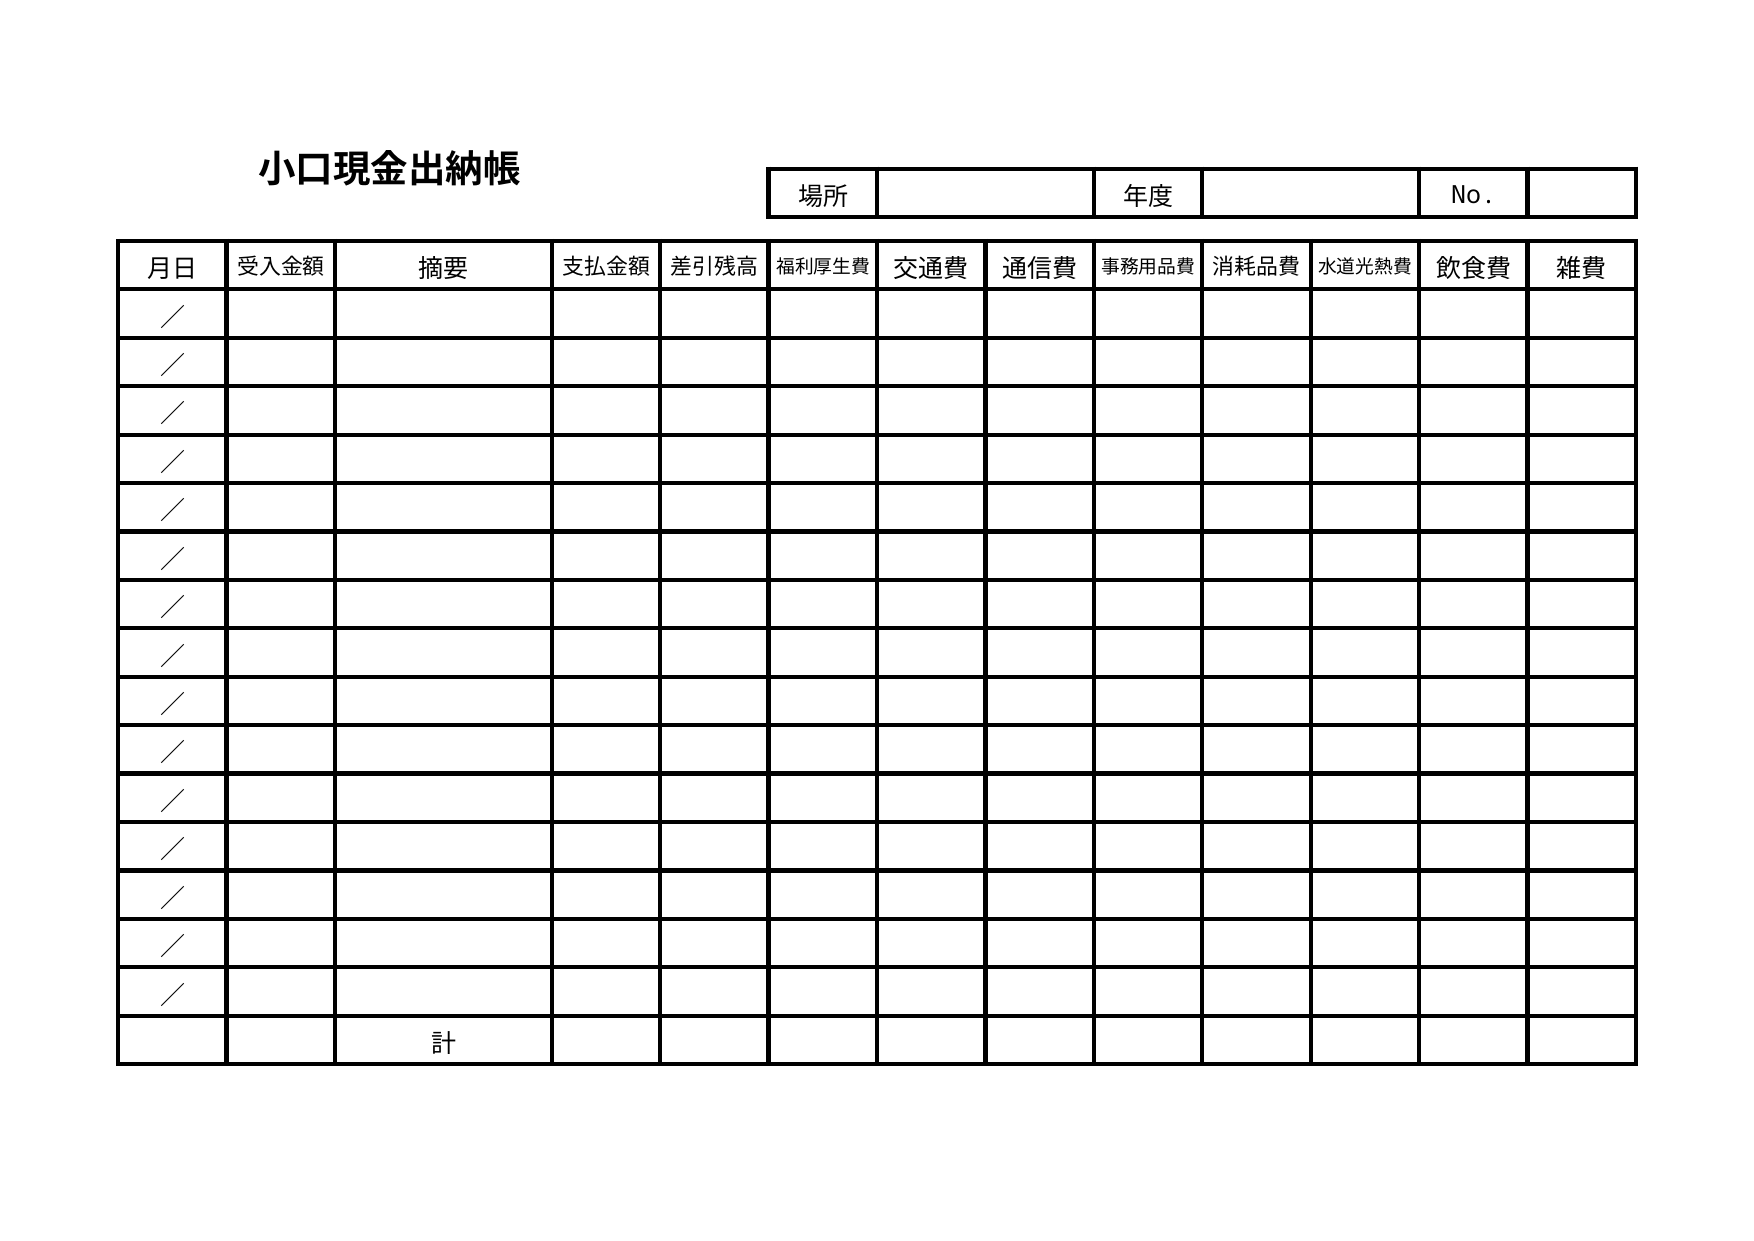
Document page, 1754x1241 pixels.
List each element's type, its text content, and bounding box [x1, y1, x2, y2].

table_cell [771, 727, 875, 771]
table_cell ／ [120, 485, 224, 529]
table_cell [1313, 534, 1417, 578]
table_cell [879, 340, 983, 384]
table_cell [988, 727, 1092, 771]
table_cell [1421, 776, 1525, 820]
table_cell [662, 534, 766, 578]
table_cell [229, 388, 333, 432]
table_cell [1313, 679, 1417, 723]
table_cell [1096, 388, 1200, 432]
table_cell [771, 340, 875, 384]
table_cell [988, 921, 1092, 965]
table_cell [1204, 291, 1309, 336]
table_cell [1421, 485, 1525, 529]
table_cell [337, 534, 550, 578]
table_cell [229, 776, 333, 820]
table_cell [879, 437, 983, 481]
table_cell [988, 630, 1092, 674]
table_cell [1530, 824, 1634, 868]
table_cell [1421, 388, 1525, 432]
table_cell [988, 340, 1092, 384]
table_cell [1313, 340, 1417, 384]
table_cell [988, 534, 1092, 578]
table_cell [771, 534, 875, 578]
table_cell [879, 388, 983, 432]
table_cell [879, 534, 983, 578]
table_cell [1204, 437, 1309, 481]
table_cell [879, 727, 983, 771]
table_cell [1530, 534, 1634, 578]
table_cell 雑費 [1530, 243, 1634, 287]
table_cell [771, 776, 875, 820]
table_cell [337, 921, 550, 965]
table_cell [771, 873, 875, 917]
table_cell [1313, 485, 1417, 529]
table_cell [1204, 727, 1309, 771]
table_cell 月日 [120, 243, 224, 287]
table_cell [879, 969, 983, 1014]
table_cell [229, 630, 333, 674]
table_cell [1421, 1018, 1525, 1062]
table_cell [1313, 824, 1417, 868]
table_cell [229, 485, 333, 529]
table_cell [879, 291, 983, 336]
table_cell [554, 969, 658, 1014]
table_cell [120, 1018, 224, 1062]
table_cell [1530, 776, 1634, 820]
table_cell [1204, 1018, 1309, 1062]
table_cell [1313, 776, 1417, 820]
table_cell [771, 630, 875, 674]
table_cell ／ [120, 340, 224, 384]
table_cell ／ [120, 969, 224, 1014]
table_cell ／ [120, 727, 224, 771]
table_cell 通信費 [988, 243, 1092, 287]
table_cell [1530, 388, 1634, 432]
table_cell [1421, 534, 1525, 578]
table_cell 水道光熱費 [1313, 243, 1417, 287]
table_cell [229, 582, 333, 626]
table_cell [1204, 388, 1309, 432]
table_cell [1096, 340, 1200, 384]
table_cell [1530, 727, 1634, 771]
table_cell [1313, 582, 1417, 626]
table_cell [771, 1018, 875, 1062]
table_cell [229, 340, 333, 384]
table_cell ／ [120, 679, 224, 723]
table_cell [662, 873, 766, 917]
table_cell ／ [120, 291, 224, 336]
table_cell ／ [120, 534, 224, 578]
table_cell [660, 167, 766, 215]
table_cell [1204, 873, 1309, 917]
table_cell [1204, 969, 1309, 1014]
table_cell [1530, 969, 1634, 1014]
table_cell [1313, 727, 1417, 771]
table_cell [554, 1018, 658, 1062]
table_cell [554, 534, 658, 578]
table_cell [771, 921, 875, 965]
table_cell [988, 485, 1092, 529]
table_header [660, 118, 768, 167]
table_cell [554, 630, 658, 674]
table_cell [1096, 534, 1200, 578]
table_cell [988, 1018, 1092, 1062]
table_cell [554, 340, 658, 384]
table_cell [1096, 921, 1200, 965]
table_cell ／ [120, 630, 224, 674]
table_cell [229, 921, 333, 965]
table_cell [1530, 171, 1634, 215]
table_header [1202, 118, 1311, 167]
table_cell [337, 340, 550, 384]
table_cell [229, 534, 333, 578]
table_cell [554, 824, 658, 868]
table_cell [879, 824, 983, 868]
table_cell [337, 485, 550, 529]
table_cell 差引残高 [662, 243, 766, 287]
table_cell [879, 873, 983, 917]
table_cell [1421, 921, 1525, 965]
table_cell 計 [337, 1018, 550, 1062]
table_cell [1096, 485, 1200, 529]
table_cell [771, 437, 875, 481]
table_cell [1096, 873, 1200, 917]
table_cell [1421, 969, 1525, 1014]
table_cell [662, 291, 766, 336]
table_cell ／ [120, 437, 224, 481]
table_cell [337, 969, 550, 1014]
table_cell [662, 485, 766, 529]
table_cell [1313, 873, 1417, 917]
table_header [1094, 118, 1202, 167]
table_cell [662, 340, 766, 384]
table_cell [988, 824, 1092, 868]
table_cell [662, 582, 766, 626]
table_cell [554, 437, 658, 481]
table_cell [1421, 437, 1525, 481]
table_cell 事務用品費 [1096, 243, 1200, 287]
table_cell [879, 776, 983, 820]
table_cell [879, 1018, 983, 1062]
table_cell [1096, 679, 1200, 723]
table_cell [1421, 679, 1525, 723]
table_cell [1421, 291, 1525, 336]
table_cell [662, 727, 766, 771]
table_cell 福利厚生費 [771, 243, 875, 287]
table_cell [1204, 534, 1309, 578]
table_cell [1530, 873, 1634, 917]
table_cell [554, 291, 658, 336]
table_cell [1096, 582, 1200, 626]
table_cell [337, 873, 550, 917]
table_cell [988, 388, 1092, 432]
table_header [769, 118, 877, 167]
table_cell [1096, 630, 1200, 674]
table_cell [662, 921, 766, 965]
table_header [1528, 118, 1636, 167]
table_cell [879, 679, 983, 723]
table_cell [771, 388, 875, 432]
table_cell [662, 630, 766, 674]
table_cell [229, 727, 333, 771]
table_cell [988, 291, 1092, 336]
table_cell [879, 582, 983, 626]
table_cell [662, 437, 766, 481]
table_header [1419, 118, 1527, 167]
table_cell [337, 291, 550, 336]
table_cell [771, 582, 875, 626]
table_cell [229, 1018, 333, 1062]
table_cell [554, 485, 658, 529]
table_cell [1313, 969, 1417, 1014]
table_header [877, 118, 985, 167]
table_cell [1530, 1018, 1634, 1062]
table_cell [988, 679, 1092, 723]
table_cell [1204, 824, 1309, 868]
table_cell [1096, 291, 1200, 336]
table_cell [554, 873, 658, 917]
table_cell [1096, 969, 1200, 1014]
table_cell 飲食費 [1421, 243, 1525, 287]
table_cell ／ [120, 388, 224, 432]
table_cell [1421, 824, 1525, 868]
table_cell [662, 969, 766, 1014]
table_cell [1421, 873, 1525, 917]
table_cell [118, 215, 1636, 239]
table_cell [229, 824, 333, 868]
table_cell [337, 630, 550, 674]
table_cell [1421, 727, 1525, 771]
table_cell ／ [120, 582, 224, 626]
table_cell [1421, 630, 1525, 674]
table_cell [1530, 630, 1634, 674]
table_cell [771, 485, 875, 529]
table_header [1311, 118, 1419, 167]
table_cell [1530, 340, 1634, 384]
table_cell [1313, 388, 1417, 432]
table_cell [229, 873, 333, 917]
table_cell [337, 437, 550, 481]
table_cell [1204, 679, 1309, 723]
table_cell [229, 291, 333, 336]
table_cell [1204, 485, 1309, 529]
table_cell [1313, 1018, 1417, 1062]
table_cell [1530, 679, 1634, 723]
table_cell [662, 824, 766, 868]
table_header 小口現金出納帳 [118, 118, 660, 215]
table_cell [554, 679, 658, 723]
table_header [985, 118, 1094, 167]
table_cell [1530, 485, 1634, 529]
table_cell ／ [120, 824, 224, 868]
table_cell [771, 824, 875, 868]
table_cell [337, 388, 550, 432]
table_cell 消耗品費 [1204, 243, 1309, 287]
table_cell 交通費 [879, 243, 983, 287]
table_cell 年度 [1096, 171, 1200, 215]
table_cell [1096, 824, 1200, 868]
table_cell [1530, 921, 1634, 965]
table_cell [1313, 630, 1417, 674]
table_cell [988, 776, 1092, 820]
table_cell [337, 679, 550, 723]
table_cell ／ [120, 873, 224, 917]
table_cell [1096, 437, 1200, 481]
table_cell [229, 437, 333, 481]
table_cell [1313, 291, 1417, 336]
table_cell No. [1421, 171, 1525, 215]
table_cell [662, 776, 766, 820]
table_cell [1421, 340, 1525, 384]
table_cell [554, 921, 658, 965]
table_cell 場所 [771, 171, 875, 215]
table_cell 受入金額 [229, 243, 333, 287]
table_cell [662, 679, 766, 723]
table_cell [1530, 291, 1634, 336]
table_cell [1204, 630, 1309, 674]
table_cell [554, 388, 658, 432]
table_cell [771, 679, 875, 723]
table_cell [988, 582, 1092, 626]
table_cell [229, 969, 333, 1014]
table_cell [554, 582, 658, 626]
table_cell [662, 1018, 766, 1062]
table_cell [662, 388, 766, 432]
table_cell [1204, 582, 1309, 626]
table_cell [1204, 171, 1417, 215]
table_cell [879, 485, 983, 529]
table_cell [1204, 921, 1309, 965]
table_cell [1096, 1018, 1200, 1062]
table_cell ／ [120, 776, 224, 820]
table_cell [988, 437, 1092, 481]
table_cell [988, 969, 1092, 1014]
table_cell [1530, 437, 1634, 481]
table_cell [988, 873, 1092, 917]
table_cell 摘要 [337, 243, 550, 287]
table_cell [1204, 340, 1309, 384]
table_cell [879, 630, 983, 674]
table_cell [1096, 776, 1200, 820]
table_cell [771, 291, 875, 336]
table_cell [229, 679, 333, 723]
table_cell [879, 171, 1092, 215]
table_cell [337, 776, 550, 820]
table_cell [1421, 582, 1525, 626]
table_cell [1204, 776, 1309, 820]
table_cell [337, 824, 550, 868]
table_cell ／ [120, 921, 224, 965]
table_cell [554, 727, 658, 771]
table_cell [1313, 921, 1417, 965]
table_cell [337, 727, 550, 771]
table_cell 支払金額 [554, 243, 658, 287]
table_cell [879, 921, 983, 965]
table_cell [1096, 727, 1200, 771]
table_cell [1313, 437, 1417, 481]
table_cell [554, 776, 658, 820]
table_cell [337, 582, 550, 626]
table_cell [771, 969, 875, 1014]
table_cell [1530, 582, 1634, 626]
